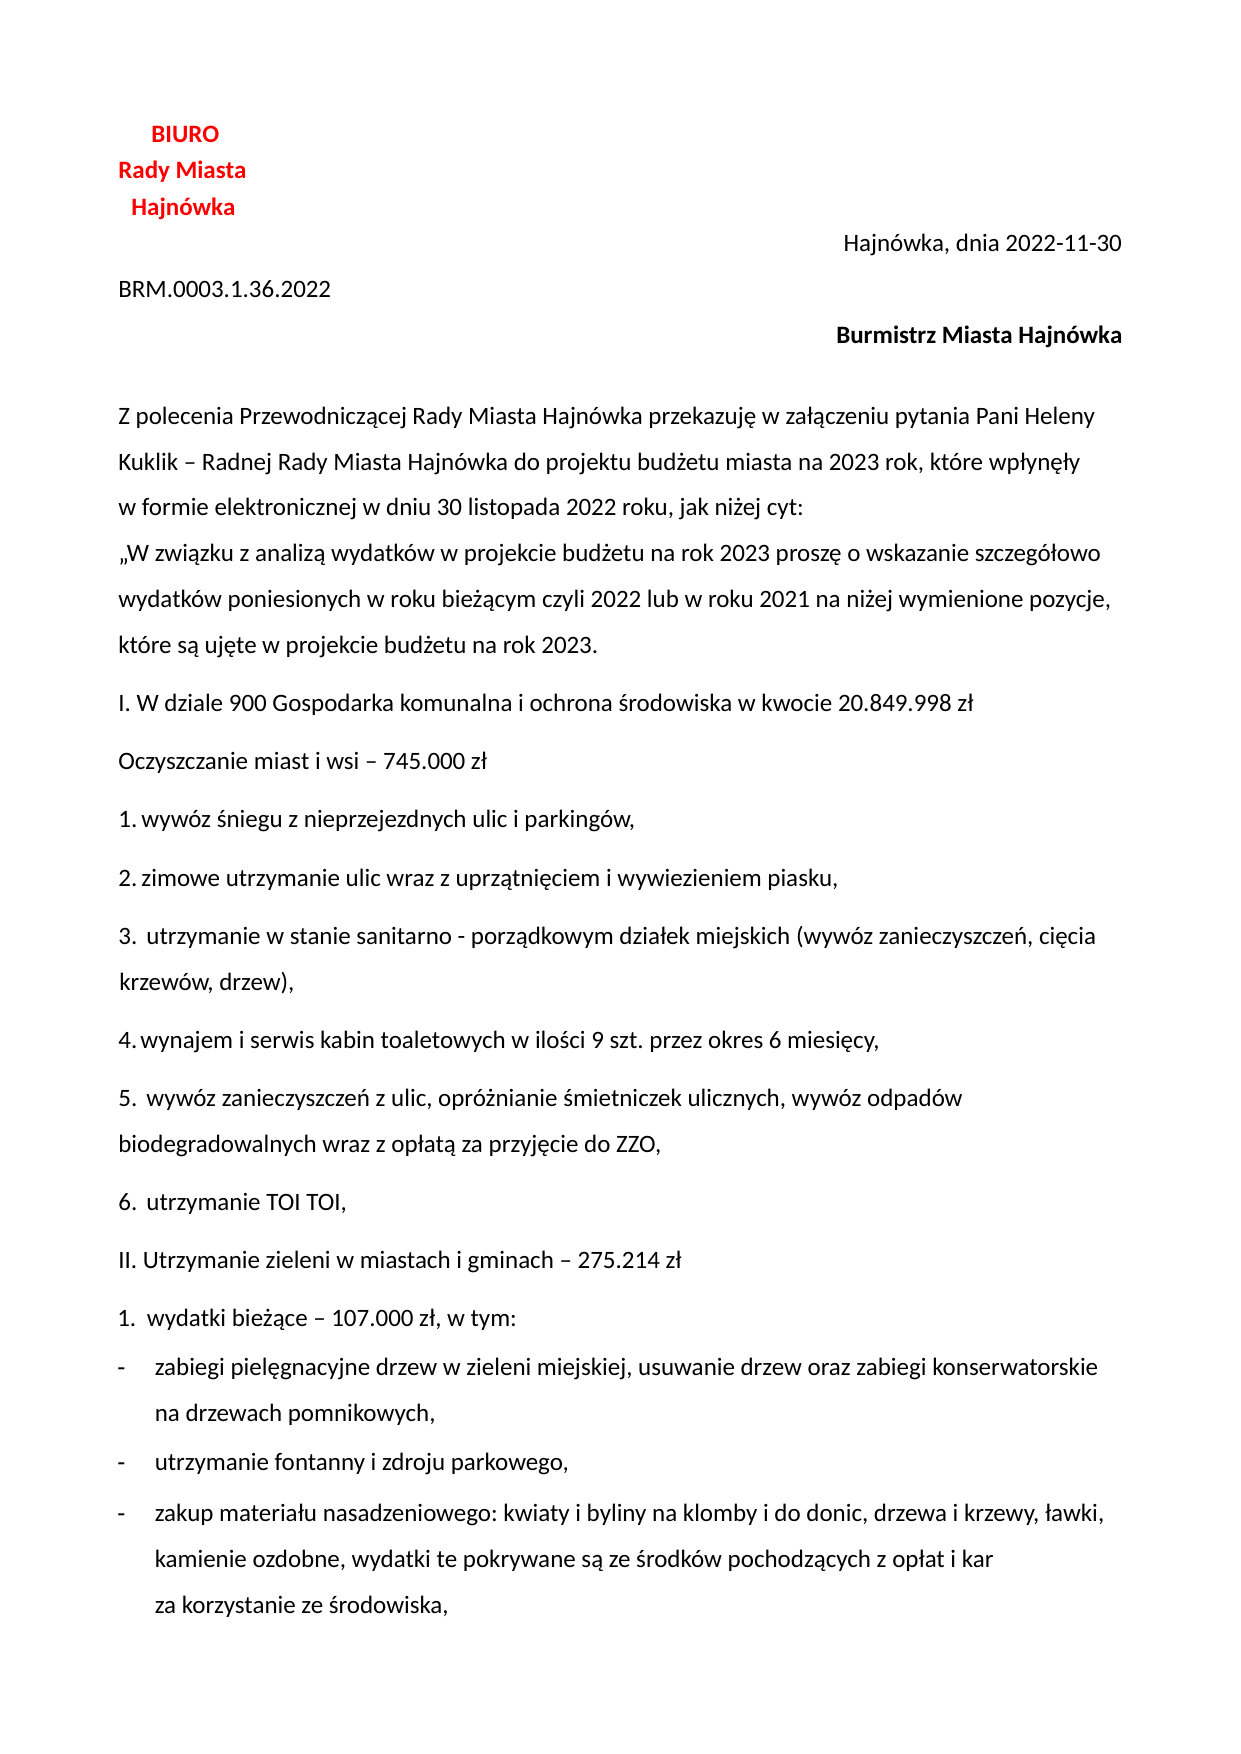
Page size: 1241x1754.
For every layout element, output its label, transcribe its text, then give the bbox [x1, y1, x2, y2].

list utrzymanie TOI TOI, [118, 1186, 1122, 1217]
text Rady Miasta [118, 154, 1122, 185]
list zakup materiału nasadzeniowego: kwiaty i byliny na klomby i do donic, drzewa i krzewy, ławki, kamienie ozdobne, wydatki te pokrywane są ze środków pochodzących z opłat i kar za korzystanie ze środowiska, [117, 1494, 1122, 1620]
text Z polecenia Przewodniczącej Rady Miasta Hajnówka przekazuję w załączeniu pytania Pani Heleny Kuklik – Radnej Rady Miasta Hajnówka do projektu budżetu miasta na 2023 rok, które wpłynęły w formie elektronicznej w dniu 30 listopada 2022 roku, jak niżej cyt: [118, 400, 1122, 522]
list II. Utrzymanie zieleni w miastach i gminach – 275.214 zł [118, 1244, 1122, 1275]
list zimowe utrzymanie ulic wraz z uprzątnięciem i wywiezieniem piasku, [117, 862, 1122, 892]
text Hajnówka [131, 191, 1122, 222]
text Hajnówka, dnia 2022-11-30 [118, 227, 1122, 258]
text BRM.0003.1.36.2022 [118, 273, 1122, 304]
list wydatki bieżące – 107.000 zł, w tym: [117, 1302, 1122, 1333]
text Oczyszczanie miast i wsi – 745.000 zł [118, 745, 1122, 776]
text I. W dziale 900 Gospodarka komunalna i ochrona środowiska w kwocie 20.849.998 zł [118, 687, 1122, 717]
list zabiegi pielęgnacyjne drzew w zieleni miejskiej, usuwanie drzew oraz zabiegi konserwatorskie na drzewach pomnikowych, [117, 1348, 1122, 1428]
text Burmistrz Miasta Hajnówka [118, 319, 1122, 349]
list wynajem i serwis kabin toaletowych w ilości 9 szt. przez okres 6 miesięcy, [118, 1024, 1122, 1054]
text „W związku z analizą wydatków w projekcie budżetu na rok 2023 proszę o wskazanie szczegółowo wydatków poniesionych w roku bieżącym czyli 2022 lub w roku 2021 na niżej wymienione pozycje, które są ujęte w projekcie budżetu na rok 2023. [118, 537, 1122, 659]
list utrzymanie w stanie sanitarno - porządkowym działek miejskich (wywóz zanieczyszczeń, cięcia krzewów, drzew), [118, 920, 1122, 996]
list wywóz zanieczyszczeń z ulic, opróżnianie śmietniczek ulicznych, wywóz odpadów biodegradowalnych wraz z opłatą za przyjęcie do ZZO, [118, 1082, 1122, 1158]
text BIURO [151, 118, 1122, 149]
list wywóz śniegu z nieprzejezdnych ulic i parkingów, [117, 803, 1122, 834]
list utrzymanie fontanny i zdroju parkowego, [117, 1443, 1122, 1477]
